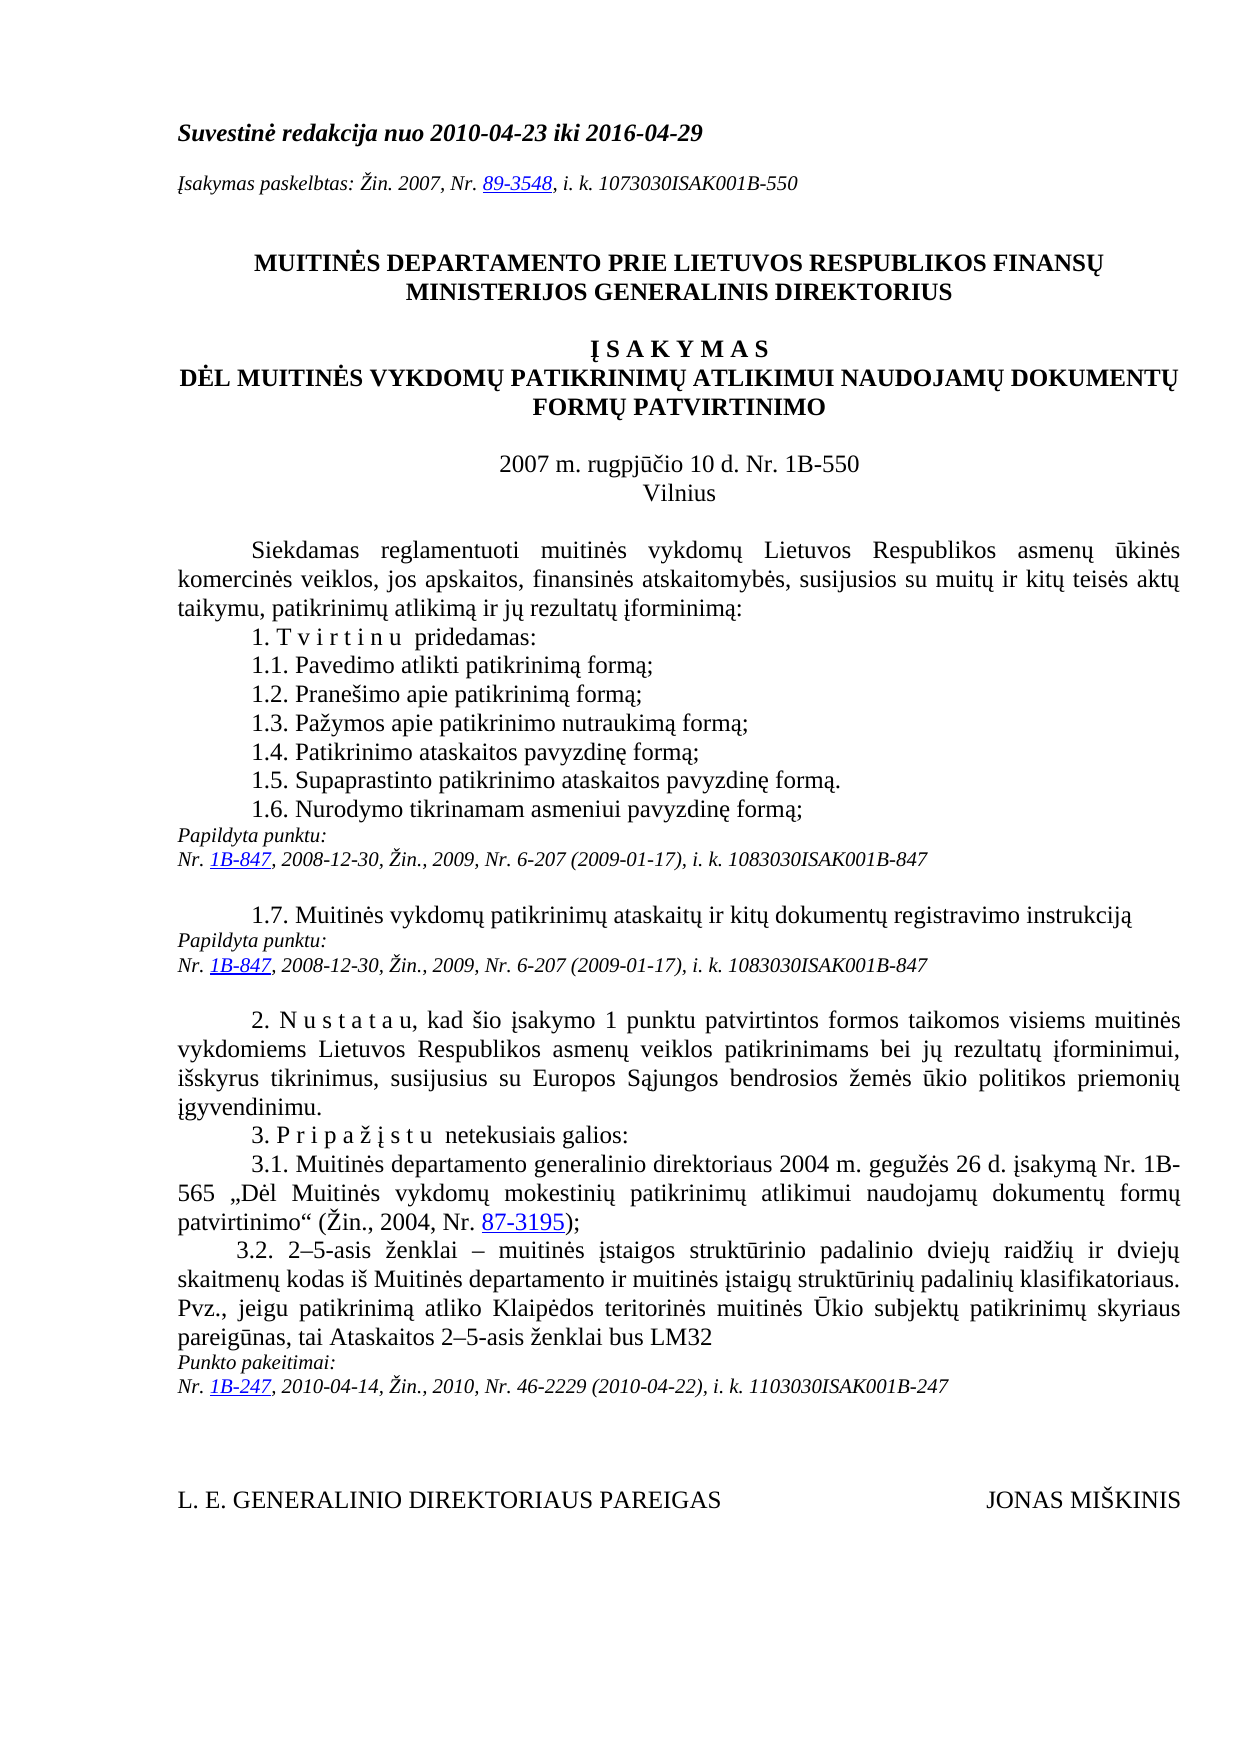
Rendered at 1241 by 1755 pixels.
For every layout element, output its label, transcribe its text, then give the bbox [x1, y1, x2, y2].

text Nr. 1B-247, 2010-04-14, Žin., 2010, Nr. 46-2229 (2010-04-22), i. k. 1103030ISAK001B-247 [177, 1374, 1181, 1398]
text Įsakymas paskelbtas: Žin. 2007, Nr. 89-3548, i. k. 1073030ISAK001B-550 [177, 171, 1181, 195]
text L. E. GENERALINIO DIREKTORIAUS PAREIGAS JONAS MIŠKINIS [177, 1485, 1181, 1513]
text Į S A K Y M A S [177, 334, 1181, 363]
text 2007 m. rugpjūčio 10 d. Nr. 1B-550 [177, 449, 1181, 478]
text Nr. 1B-847, 2008-12-30, Žin., 2009, Nr. 6-207 (2009-01-17), i. k. 1083030ISAK001B-847 [177, 952, 1181, 977]
text 1.5. Supaprastinto patikrinimo ataskaitos pavyzdinę formą. [177, 765, 1181, 794]
text 3.2. 2–5-asis ženklai – muitinės įstaigos struktūrinio padalinio dviejų raidžių ir dviejų skaitmenų kodas iš Muitinės departamento ir muitinės įstaigų struktūrinių padalinių klasifikatoriaus. Pvz., jeigu patikrinimą atliko Klaipėdos teritorinės muitinės Ūkio subjektų patikrinimų skyriaus pareigūnas, tai Ataskaitos 2–5-asis ženklai bus LM32 [177, 1235, 1181, 1350]
text Papildyta punktu: [177, 928, 1181, 952]
text 3.1. Muitinės departamento generalinio direktoriaus 2004 m. gegužės 26 d. įsakymą Nr. 1B-565 „Dėl Muitinės vykdomų mokestinių patikrinimų atlikimui naudojamų dokumentų formų patvirtinimo“ (Žin., 2004, Nr. 87-3195); [177, 1149, 1181, 1235]
text Suvestinė redakcija nuo 2010-04-23 iki 2016-04-29 [177, 118, 1181, 147]
text 2. Nustatau, kad šio įsakymo 1 punktu patvirtintos formos taikomos visiems muitinės vykdomiems Lietuvos Respublikos asmenų veiklos patikrinimams bei jų rezultatų įforminimui, išskyrus tikrinimus, susijusius su Europos Sąjungos bendrosios žemės ūkio politikos priemonių įgyvendinimu. [177, 1005, 1181, 1120]
text Siekdamas reglamentuoti muitinės vykdomų Lietuvos Respublikos asmenų ūkinės komercinės veiklos, jos apskaitos, finansinės atskaitomybės, susijusios su muitų ir kitų teisės aktų taikymu, patikrinimų atlikimą ir jų rezultatų įforminimą: [177, 535, 1181, 622]
text Vilnius [177, 478, 1181, 507]
text 1. Tvirtinu pridedamas: [177, 622, 1181, 650]
text 3. Pripažįstu netekusiais galios: [177, 1120, 1181, 1149]
text 1.6. Nurodymo tikrinamam asmeniui pavyzdinę formą; [177, 794, 1181, 823]
text 1.4. Patikrinimo ataskaitos pavyzdinę formą; [177, 737, 1181, 765]
text DĖL MUITINĖS VYKDOMŲ PATIKRINIMŲ ATLIKIMUI NAUDOJAMŲ DOKUMENTŲ FORMŲ PATVIRTINIMO [177, 363, 1181, 420]
text MUITINĖS DEPARTAMENTO PRIE LIETUVOS RESPUBLIKOS FINANSŲ MINISTERIJOS GENERALINIS DIREKTORIUS [177, 248, 1181, 305]
text Nr. 1B-847, 2008-12-30, Žin., 2009, Nr. 6-207 (2009-01-17), i. k. 1083030ISAK001B-847 [177, 847, 1181, 871]
text Punkto pakeitimai: [177, 1350, 1181, 1374]
text 1.3. Pažymos apie patikrinimo nutraukimą formą; [177, 708, 1181, 737]
text 1.2. Pranešimo apie patikrinimą formą; [177, 679, 1181, 708]
text Papildyta punktu: [177, 823, 1181, 847]
text 1.1. Pavedimo atlikti patikrinimą formą; [177, 650, 1181, 679]
text 1.7. Muitinės vykdomų patikrinimų ataskaitų ir kitų dokumentų registravimo instrukciją [177, 900, 1181, 928]
